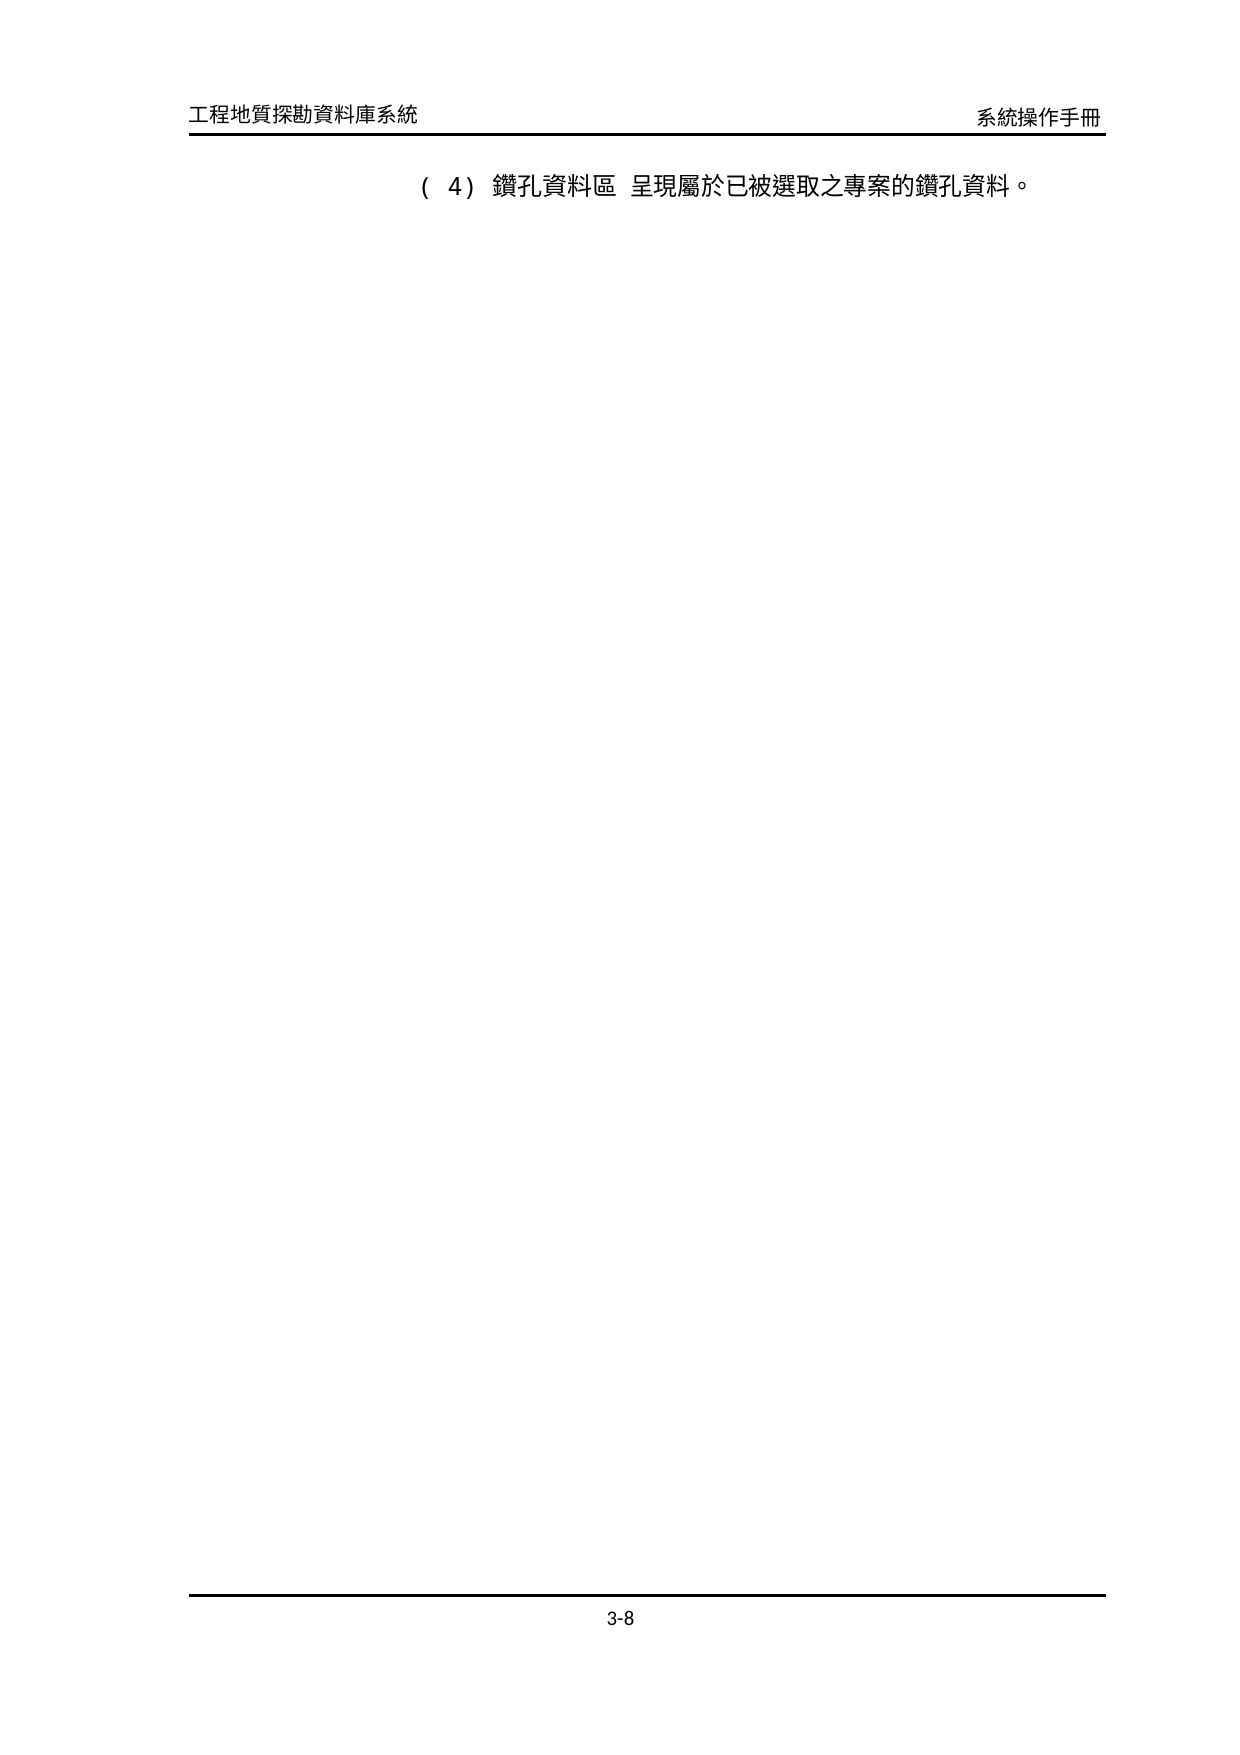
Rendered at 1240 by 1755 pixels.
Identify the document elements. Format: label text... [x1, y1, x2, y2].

text ( 4) 鑽孔資料區 呈現屬於已被選取之專案的鑽孔資料。 [417, 165, 1033, 202]
